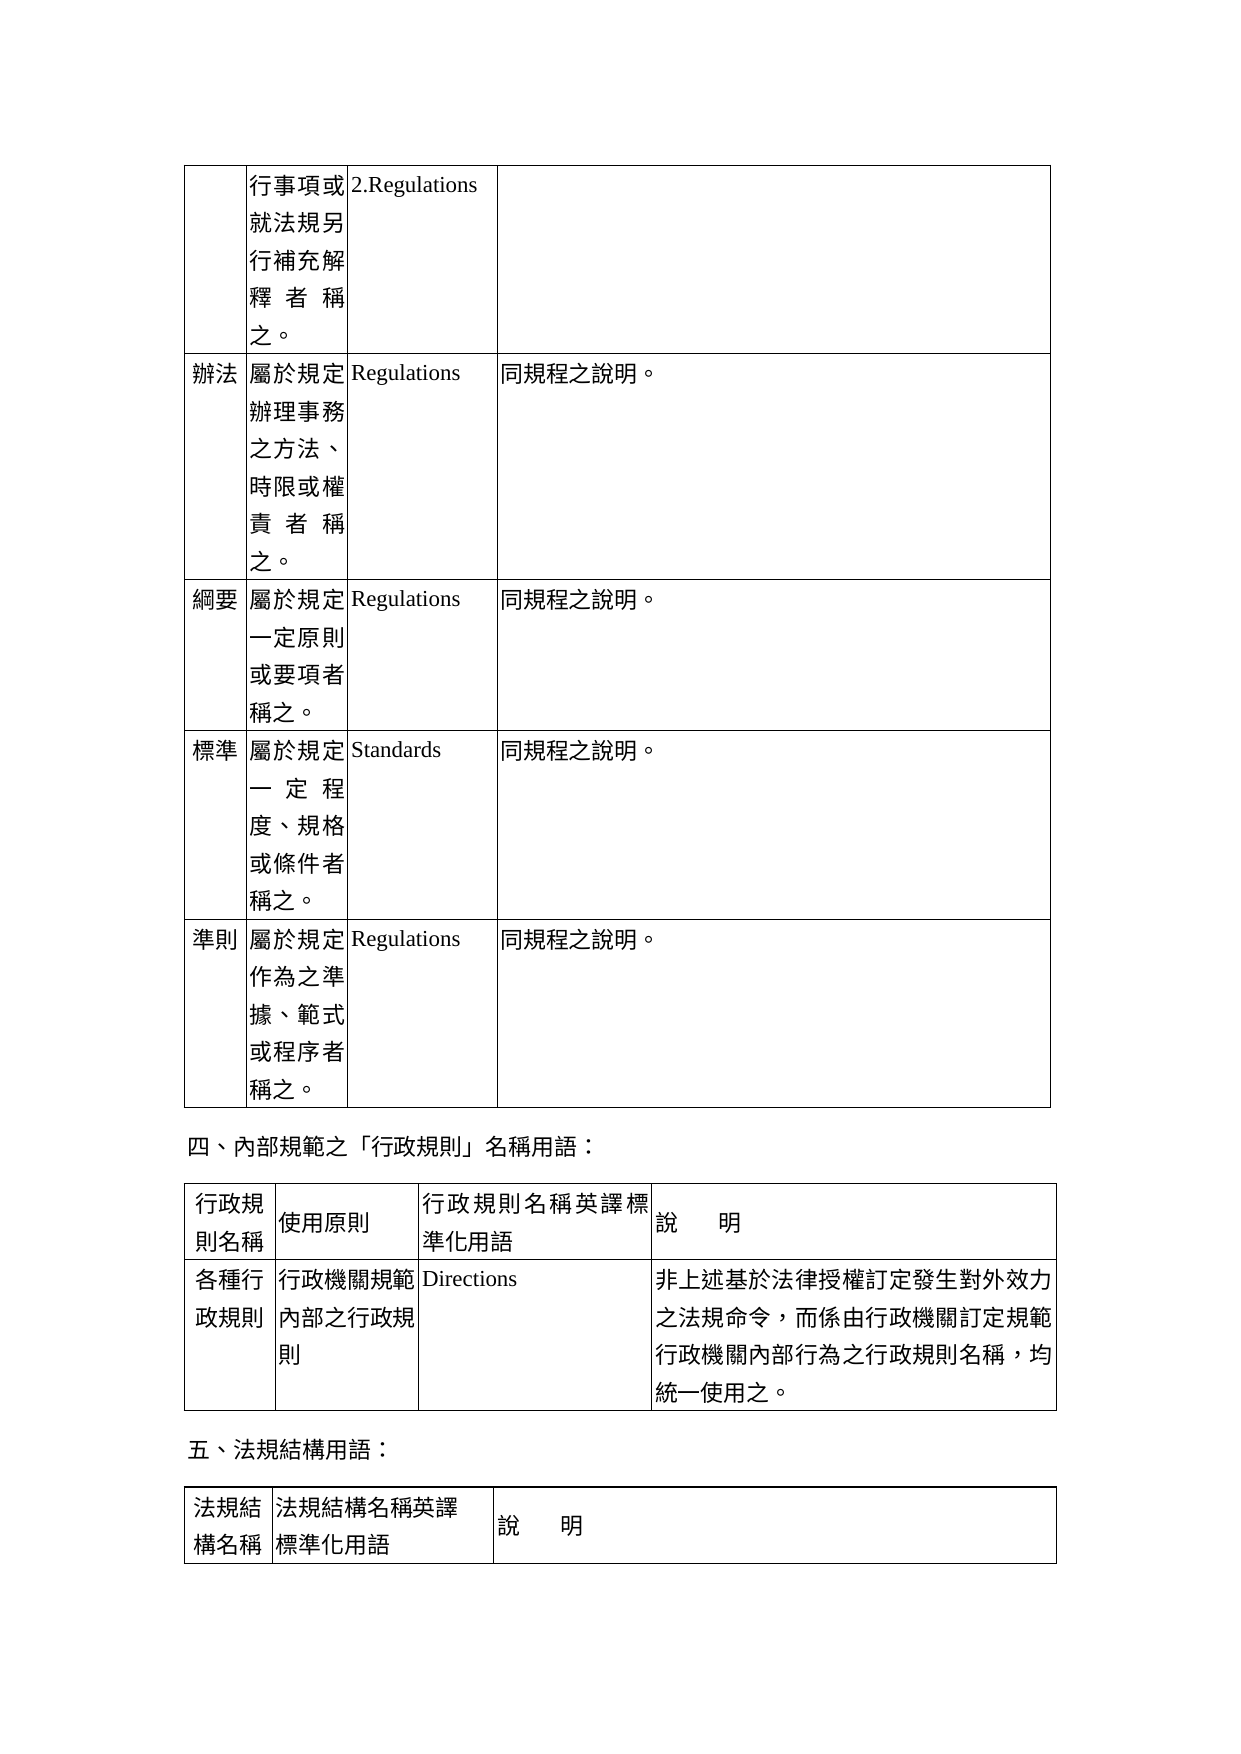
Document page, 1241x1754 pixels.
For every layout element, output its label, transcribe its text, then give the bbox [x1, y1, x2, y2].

table_cell 綱要 [185, 580, 246, 730]
table_cell 非上述基於法律授權訂定發生對外效力之法規命令，而係由行政機關訂定規範行政機關內部行為之行政規則名稱，均統一使用之。 [652, 1260, 1056, 1410]
table_cell 屬於規定辦理事務之方法、時限或權責者稱之。 [247, 354, 347, 579]
table_cell 準則 [185, 920, 246, 1107]
table_cell 屬於規定一定程度、規格或條件者稱之。 [247, 731, 347, 919]
table_header 行政規則名稱英譯標準化用語 [419, 1184, 651, 1259]
table_cell 各種行政規則 [185, 1260, 275, 1410]
table_cell Directions [419, 1260, 651, 1410]
table_cell 同規程之說明。 [498, 920, 1050, 1107]
table_cell 辦法 [185, 354, 246, 579]
table_header 行政規則名稱 [185, 1184, 275, 1259]
table_header 說 明 [494, 1488, 1056, 1562]
table_cell [185, 166, 246, 353]
table_cell 行事項或就法規另行補充解釋者稱之。 [247, 166, 347, 353]
table_cell 屬於規定一定原則或要項者稱之。 [247, 580, 347, 730]
text 五、法規結構用語： [187, 1430, 1053, 1468]
table_cell 標準 [185, 731, 246, 919]
table_header 說 明 [652, 1184, 1056, 1259]
table_cell 2.Regulations [348, 166, 497, 353]
table_header 法規結構名稱英譯 標準化用語 [273, 1488, 493, 1562]
table_cell 同規程之說明。 [498, 580, 1050, 730]
table_cell [498, 166, 1050, 353]
table_header 法規結構名稱 [185, 1488, 272, 1562]
table_cell 同規程之說明。 [498, 354, 1050, 579]
table_header 使用原則 [276, 1184, 418, 1259]
table_cell Regulations [348, 580, 497, 730]
table_cell 行政機關規範內部之行政規則 [276, 1260, 418, 1410]
table_cell 同規程之說明。 [498, 731, 1050, 919]
table_cell 屬於規定作為之準據、範式或程序者稱之。 [247, 920, 347, 1107]
table_cell Standards [348, 731, 497, 919]
table_cell Regulations [348, 920, 497, 1107]
table_cell Regulations [348, 354, 497, 579]
text 四、內部規範之「行政規則」名稱用語： [187, 1127, 1053, 1164]
